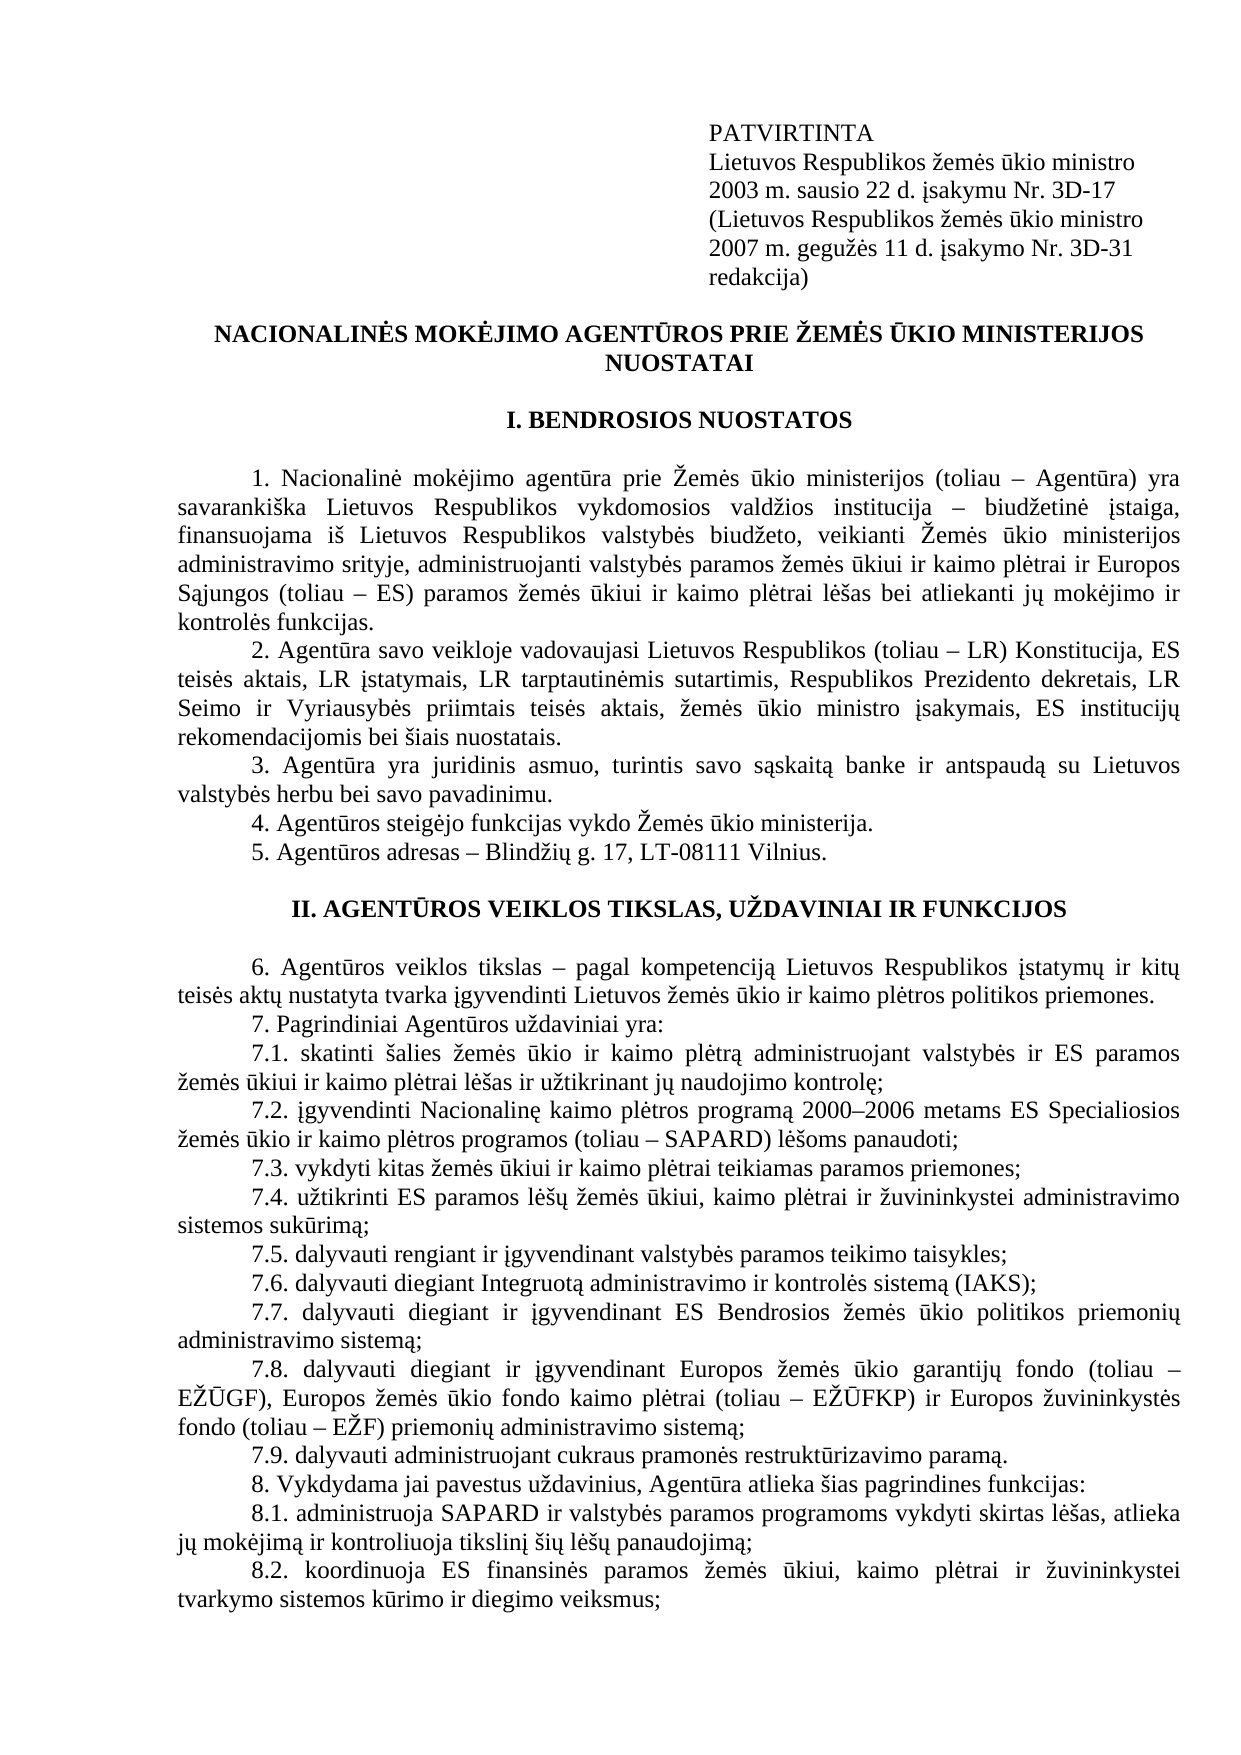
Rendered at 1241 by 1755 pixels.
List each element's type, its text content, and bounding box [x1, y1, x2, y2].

text Lietuvos Respublikos žemės ūkio ministro [177, 147, 1181, 176]
text 7.5. dalyvauti rengiant ir įgyvendinant valstybės paramos teikimo taisykles; [177, 1239, 1181, 1268]
text 7. Pagrindiniai Agentūros uždaviniai yra: [177, 1009, 1181, 1038]
text 1. Nacionalinė mokėjimo agentūra prie Žemės ūkio ministerijos (toliau – Agentūra) yra savarankiška Lietuvos Respublikos vykdomosios valdžios institucija – biudžetinė įstaiga, finansuojama iš Lietuvos Respublikos valstybės biudžeto, veikianti Žemės ūkio ministerijos administravimo srityje, administruojanti valstybės paramos žemės ūkiui ir kaimo plėtrai ir Europos Sąjungos (toliau – ES) paramos žemės ūkiui ir kaimo plėtrai lėšas bei atliekanti jų mokėjimo ir kontrolės funkcijas. [177, 463, 1181, 636]
text 7.9. dalyvauti administruojant cukraus pramonės restruktūrizavimo paramą. [177, 1441, 1181, 1469]
text 3. Agentūra yra juridinis asmuo, turintis savo sąskaitą banke ir antspaudą su Lietuvos valstybės herbu bei savo pavadinimu. [177, 751, 1181, 808]
text 7.3. vykdyti kitas žemės ūkiui ir kaimo plėtrai teikiamas paramos priemones; [177, 1153, 1181, 1182]
text 7.7. dalyvauti diegiant ir įgyvendinant ES Bendrosios žemės ūkio politikos priemonių administravimo sistemą; [177, 1297, 1181, 1354]
text 4. Agentūros steigėjo funkcijas vykdo Žemės ūkio ministerija. [177, 808, 1181, 837]
text 5. Agentūros adresas – Blindžių g. 17, LT-08111 Vilnius. [177, 837, 1181, 866]
text 2007 m. gegužės 11 d. įsakymo Nr. 3D-31 [177, 233, 1181, 262]
text 7.6. dalyvauti diegiant Integruotą administravimo ir kontrolės sistemą (IAKS); [177, 1268, 1181, 1297]
text PATVIRTINTA [709, 118, 1181, 147]
text redakcija) [177, 262, 1181, 291]
text 7.2. įgyvendinti Nacionalinę kaimo plėtros programą 2000–2006 metams ES Specialiosios žemės ūkio ir kaimo plėtros programos (toliau – SAPARD) lėšoms panaudoti; [177, 1096, 1181, 1153]
text 8. Vykdydama jai pavestus uždavinius, Agentūra atlieka šias pagrindines funkcijas: [177, 1469, 1181, 1498]
text I. BENDROSIOS NUOSTATOS [177, 406, 1181, 434]
text 6. Agentūros veiklos tikslas – pagal kompetenciją Lietuvos Respublikos įstatymų ir kitų teisės aktų nustatyta tvarka įgyvendinti Lietuvos žemės ūkio ir kaimo plėtros politikos priemones. [177, 952, 1181, 1009]
text 2003 m. sausio 22 d. įsakymu Nr. 3D-17 [177, 176, 1181, 204]
text 8.2. koordinuoja ES finansinės paramos žemės ūkiui, kaimo plėtrai ir žuvininkystei tvarkymo sistemos kūrimo ir diegimo veiksmus; [177, 1556, 1181, 1613]
text 8.1. administruoja SAPARD ir valstybės paramos programoms vykdyti skirtas lėšas, atlieka jų mokėjimą ir kontroliuoja tikslinį šių lėšų panaudojimą; [177, 1498, 1181, 1556]
text NACIONALINĖS MOKĖJIMO AGENTŪROS PRIE ŽEMĖS ŪKIO MINISTERIJOS NUOSTATAI [177, 319, 1181, 377]
text 2. Agentūra savo veikloje vadovaujasi Lietuvos Respublikos (toliau – LR) Konstitucija, ES teisės aktais, LR įstatymais, LR tarptautinėmis sutartimis, Respublikos Prezidento dekretais, LR Seimo ir Vyriausybės priimtais teisės aktais, žemės ūkio ministro įsakymais, ES institucijų rekomendacijomis bei šiais nuostatais. [177, 636, 1181, 751]
text 7.8. dalyvauti diegiant ir įgyvendinant Europos žemės ūkio garantijų fondo (toliau – EŽŪGF), Europos žemės ūkio fondo kaimo plėtrai (toliau – EŽŪFKP) ir Europos žuvininkystės fondo (toliau – EŽF) priemonių administravimo sistemą; [177, 1354, 1181, 1441]
text II. AGENTŪROS VEIKLOS TIKSLAS, UŽDAVINIAI IR FUNKCIJOS [177, 894, 1181, 923]
text 7.1. skatinti šalies žemės ūkio ir kaimo plėtrą administruojant valstybės ir ES paramos žemės ūkiui ir kaimo plėtrai lėšas ir užtikrinant jų naudojimo kontrolę; [177, 1038, 1181, 1096]
text 7.4. užtikrinti ES paramos lėšų žemės ūkiui, kaimo plėtrai ir žuvininkystei administravimo sistemos sukūrimą; [177, 1182, 1181, 1239]
text (Lietuvos Respublikos žemės ūkio ministro [177, 204, 1181, 233]
